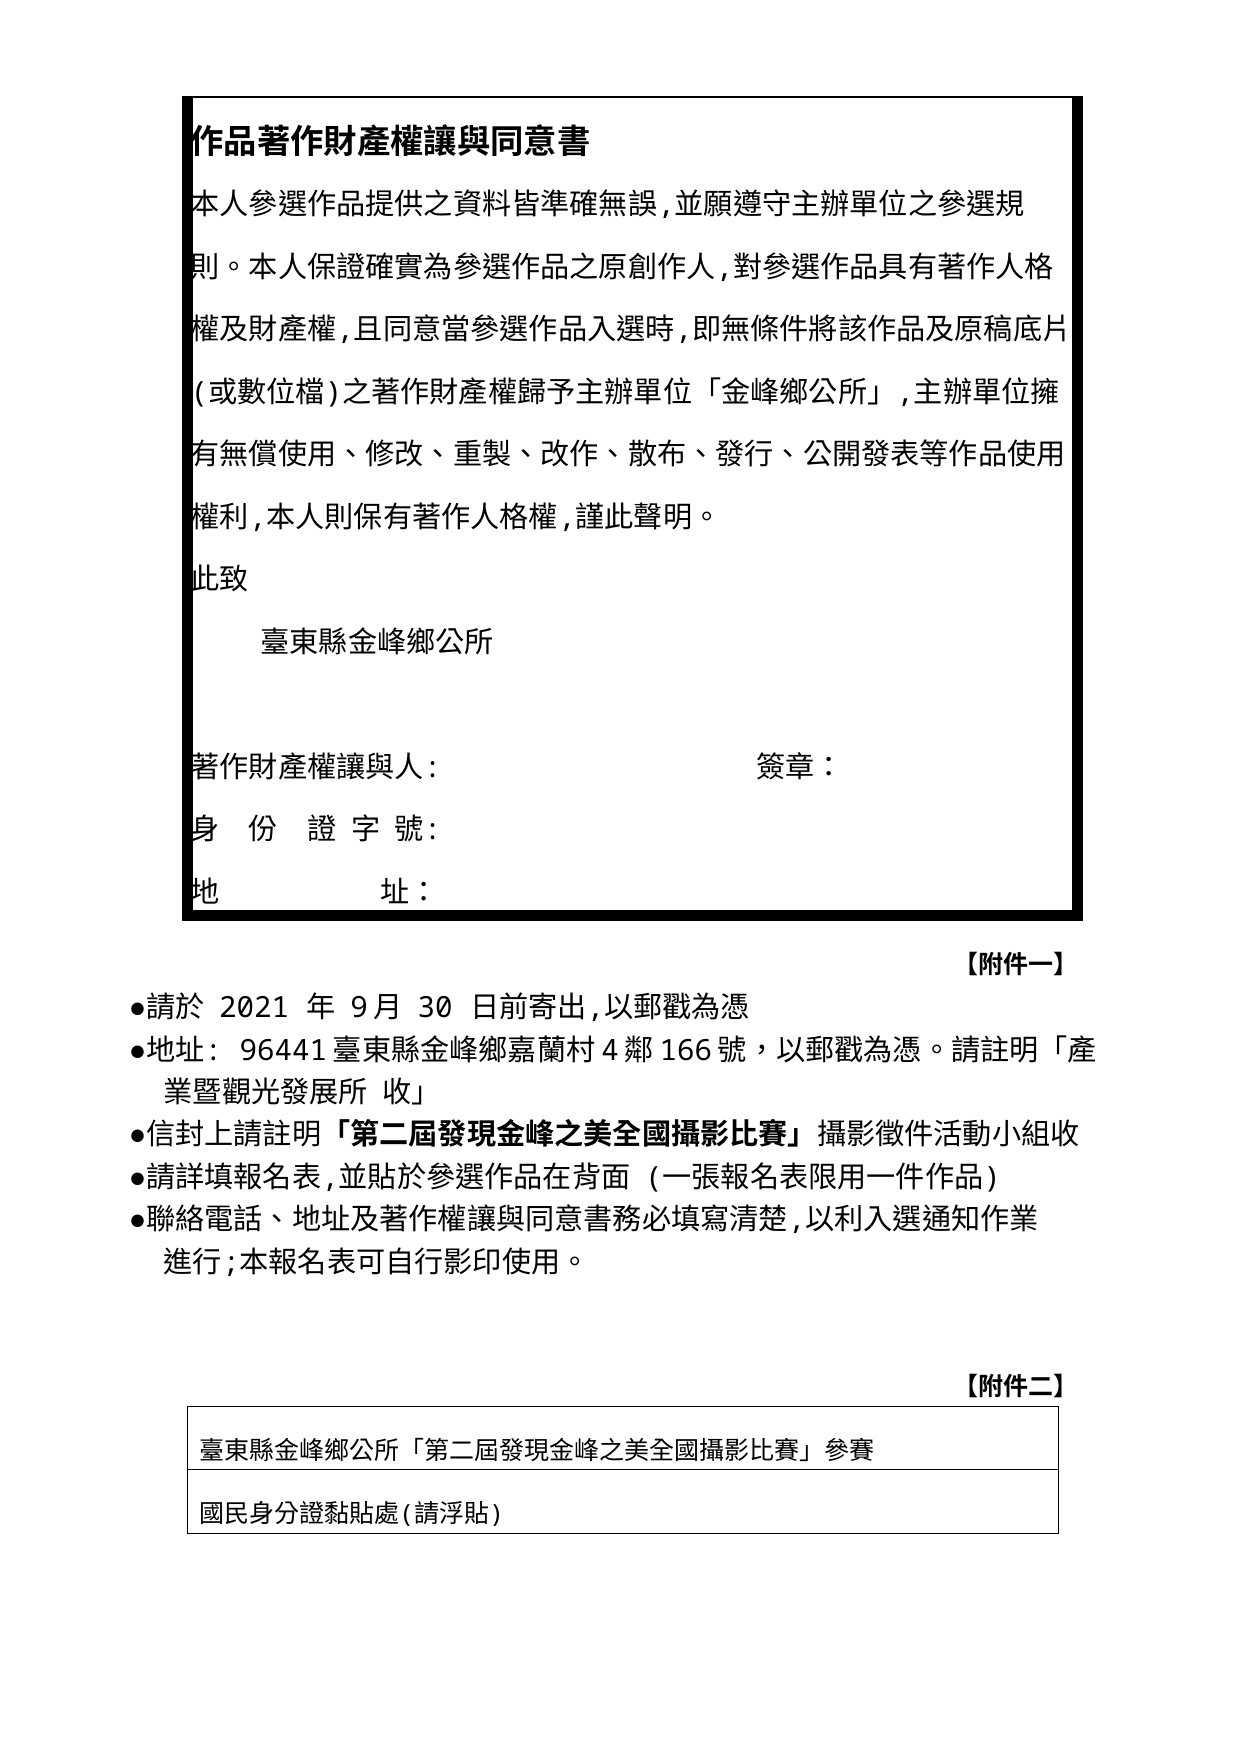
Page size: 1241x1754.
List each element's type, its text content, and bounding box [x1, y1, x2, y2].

text ●地址: 96441臺東縣金峰鄉嘉蘭村4鄰166號，以郵戳為憑。請註明「產 [128, 1026, 1098, 1068]
text 業暨觀光發展所 收」 [128, 1068, 1078, 1111]
text 【附件一】 [187, 921, 1078, 984]
text ●聯絡電話、地址及著作權讓與同意書務必填寫清楚,以利入選通知作業 [128, 1196, 1078, 1238]
table_cell 國民身分證黏貼處(請浮貼) [188, 1470, 1058, 1533]
text 進行;本報名表可自行影印使用。 [128, 1238, 1078, 1281]
text ●請於 2021 年 9月 30 日前寄出,以郵戳為憑 [128, 984, 1078, 1026]
table_header 臺東縣金峰鄉公所「第二屆發現金峰之美全國攝影比賽」參賽 [188, 1407, 1058, 1469]
text ●信封上請註明「第二屆發現金峰之美全國攝影比賽」攝影徵件活動小組收 [128, 1111, 1098, 1153]
table_cell 作品著作財產權讓與同意書 本人參選作品提供之資料皆準確無誤,並願遵守主辦單位之參選規則。本人保證確實為參選作品之原創作人,對參選作品具有著作人格權及財產權,且同意當參選作品入選時,即無條件將該作品及原稿底片(或數位檔)之著作財產權歸予主辦單位「金峰鄉公所」,主辦單位擁有無償使用、修改、重製、改作、散布、發行、公開發表等作品使用權利,本人則保有著作人格權,謹此聲明。 此致 臺東縣金峰鄉公所 著作財產權讓與人: 簽章： 身 份 證 字 號: 地 址： [193, 98, 1072, 910]
text ●請詳填報名表,並貼於參選作品在背面 (一張報名表限用一件作品) [128, 1153, 1078, 1196]
text 【附件二】 [187, 1343, 1078, 1406]
